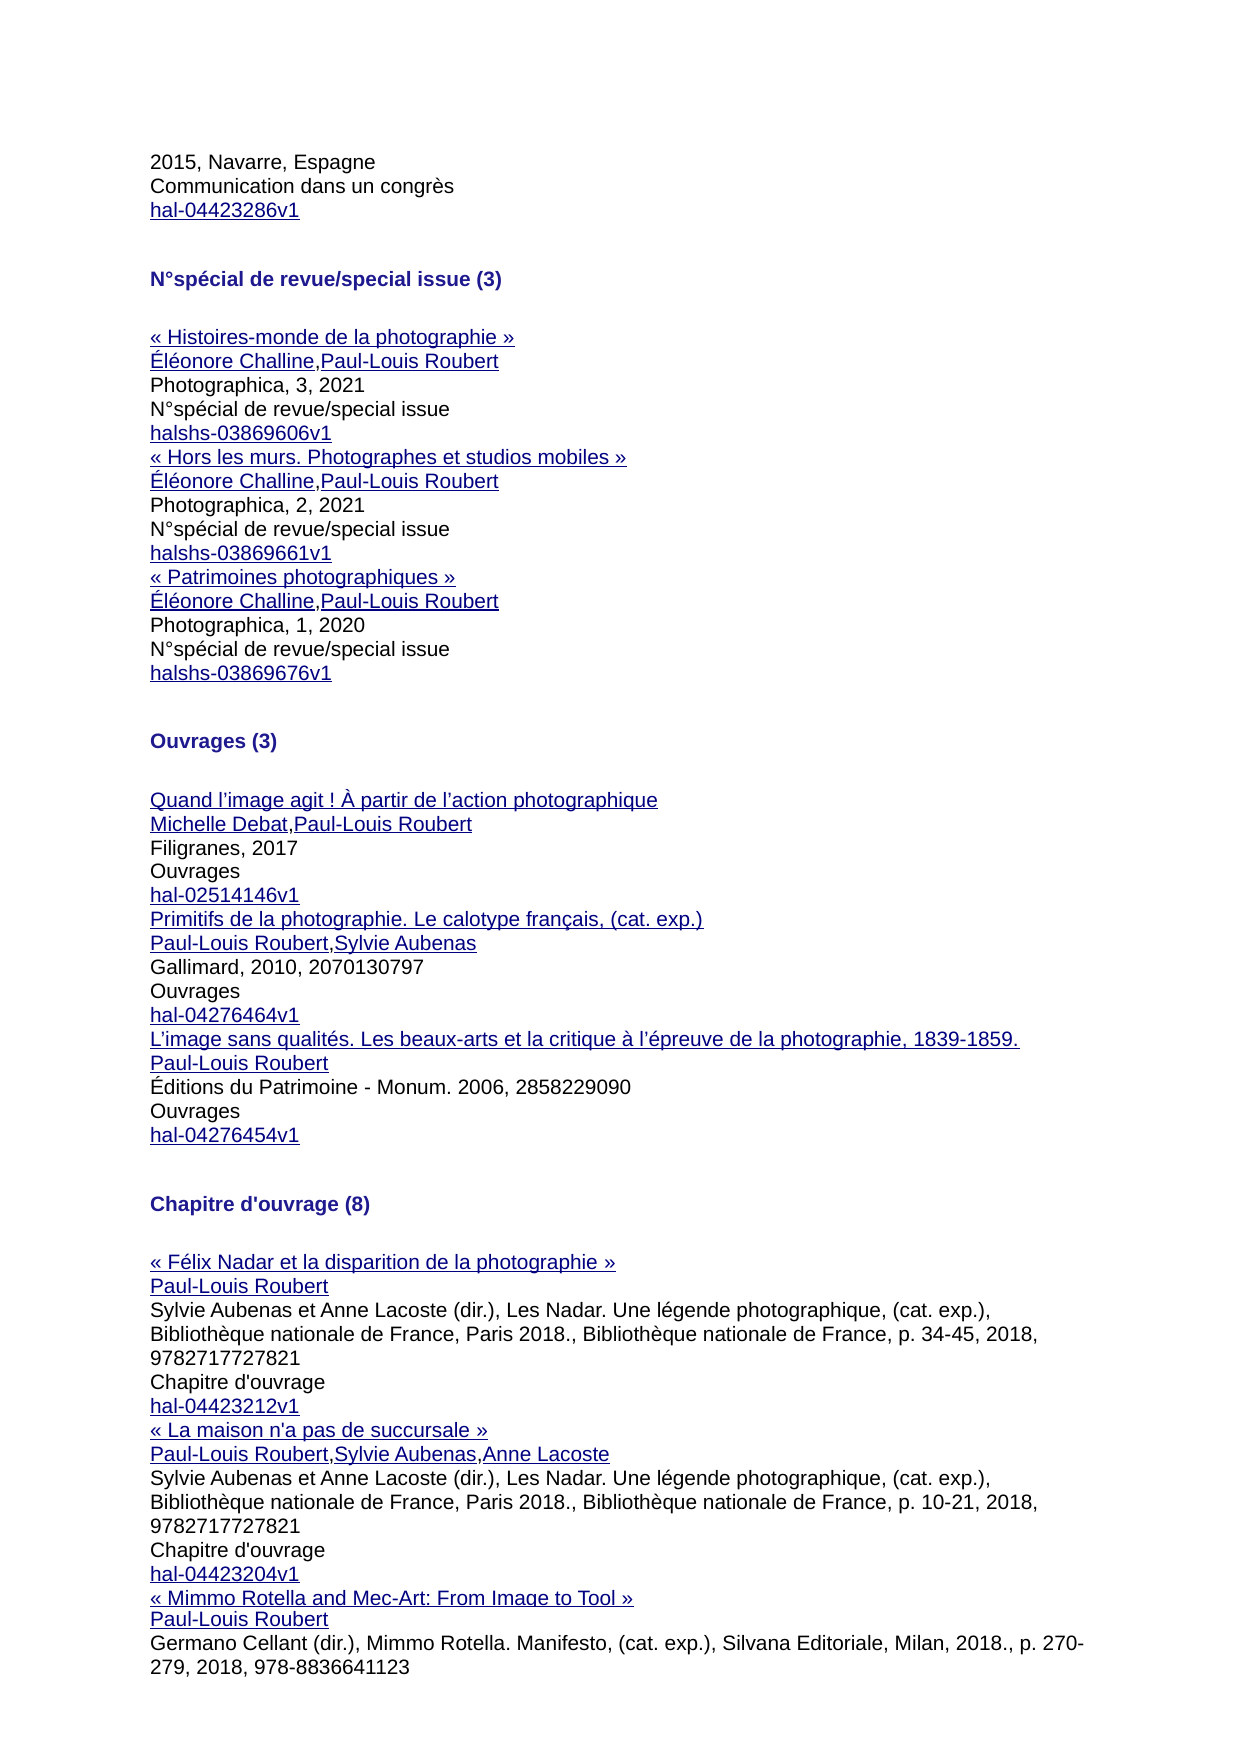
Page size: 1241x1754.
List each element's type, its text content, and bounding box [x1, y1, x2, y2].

table_cell « Mimmo Rotella and Mec-Art: From Image to Tool » Paul-Louis Roubert Germano Cellant (dir.), Mimmo Rotella. Manifesto, (cat. exp.), Silvana Editoriale, Milan, 2018., p. 270-279, 2018, 978-8836641123 [150, 1585, 1090, 1679]
subtitle N°spécial de revue/special issue (3) [150, 267, 1090, 291]
table_header « Histoires-monde de la photographie » Éléonore Challine,Paul-Louis Roubert Photographica, 3, 2021 N°spécial de revue/special issue halshs-03869606v1 [150, 325, 1090, 445]
table_cell « Patrimoines photographiques » Éléonore Challine,Paul-Louis Roubert Photographica, 1, 2020 N°spécial de revue/special issue halshs-03869676v1 [150, 565, 1090, 684]
table_cell « Le calotype en France : une transition photographique » Paul-Louis Roubert « El calotipo español », Museo Universidad de Navarra, Navarre, Espagne., Maria Torre Vall, Mar 2015, Navarre, Espagne Communication dans un congrès hal-04423286v1 [150, 150, 1090, 222]
table_cell Primitifs de la photographie. Le calotype français, (cat. exp.) Paul-Louis Roubert,Sylvie Aubenas Gallimard, 2010, 2070130797 Ouvrages hal-04276464v1 [150, 907, 1090, 1027]
table_cell « Hors les murs. Photographes et studios mobiles » Éléonore Challine,Paul-Louis Roubert Photographica, 2, 2021 N°spécial de revue/special issue halshs-03869661v1 [150, 445, 1090, 564]
table_header Quand l’image agit ! À partir de l’action photographique Michelle Debat,Paul-Louis Roubert Filigranes, 2017 Ouvrages hal-02514146v1 [150, 788, 1090, 907]
table_cell L’image sans qualités. Les beaux-arts et la critique à l’épreuve de la photographie, 1839-1859. Paul-Louis Roubert Éditions du Patrimoine - Monum. 2006, 2858229090 Ouvrages hal-04276454v1 [150, 1027, 1090, 1147]
subtitle Chapitre d'ouvrage (8) [150, 1192, 1090, 1216]
table_header « Félix Nadar et la disparition de la photographie » Paul-Louis Roubert Sylvie Aubenas et Anne Lacoste (dir.), Les Nadar. Une légende photographique, (cat. exp.), Bibliothèque nationale de France, Paris 2018., Bibliothèque nationale de France, p. 34-45, 2018, 9782717727821 Chapitre d'ouvrage hal-04423212v1 [150, 1250, 1090, 1418]
table_cell « La maison n'a pas de succursale » Paul-Louis Roubert,Sylvie Aubenas,Anne Lacoste Sylvie Aubenas et Anne Lacoste (dir.), Les Nadar. Une légende photographique, (cat. exp.), Bibliothèque nationale de France, Paris 2018., Bibliothèque nationale de France, p. 10-21, 2018, 9782717727821 Chapitre d'ouvrage hal-04423204v1 [150, 1418, 1090, 1585]
subtitle Ouvrages (3) [150, 729, 1090, 753]
